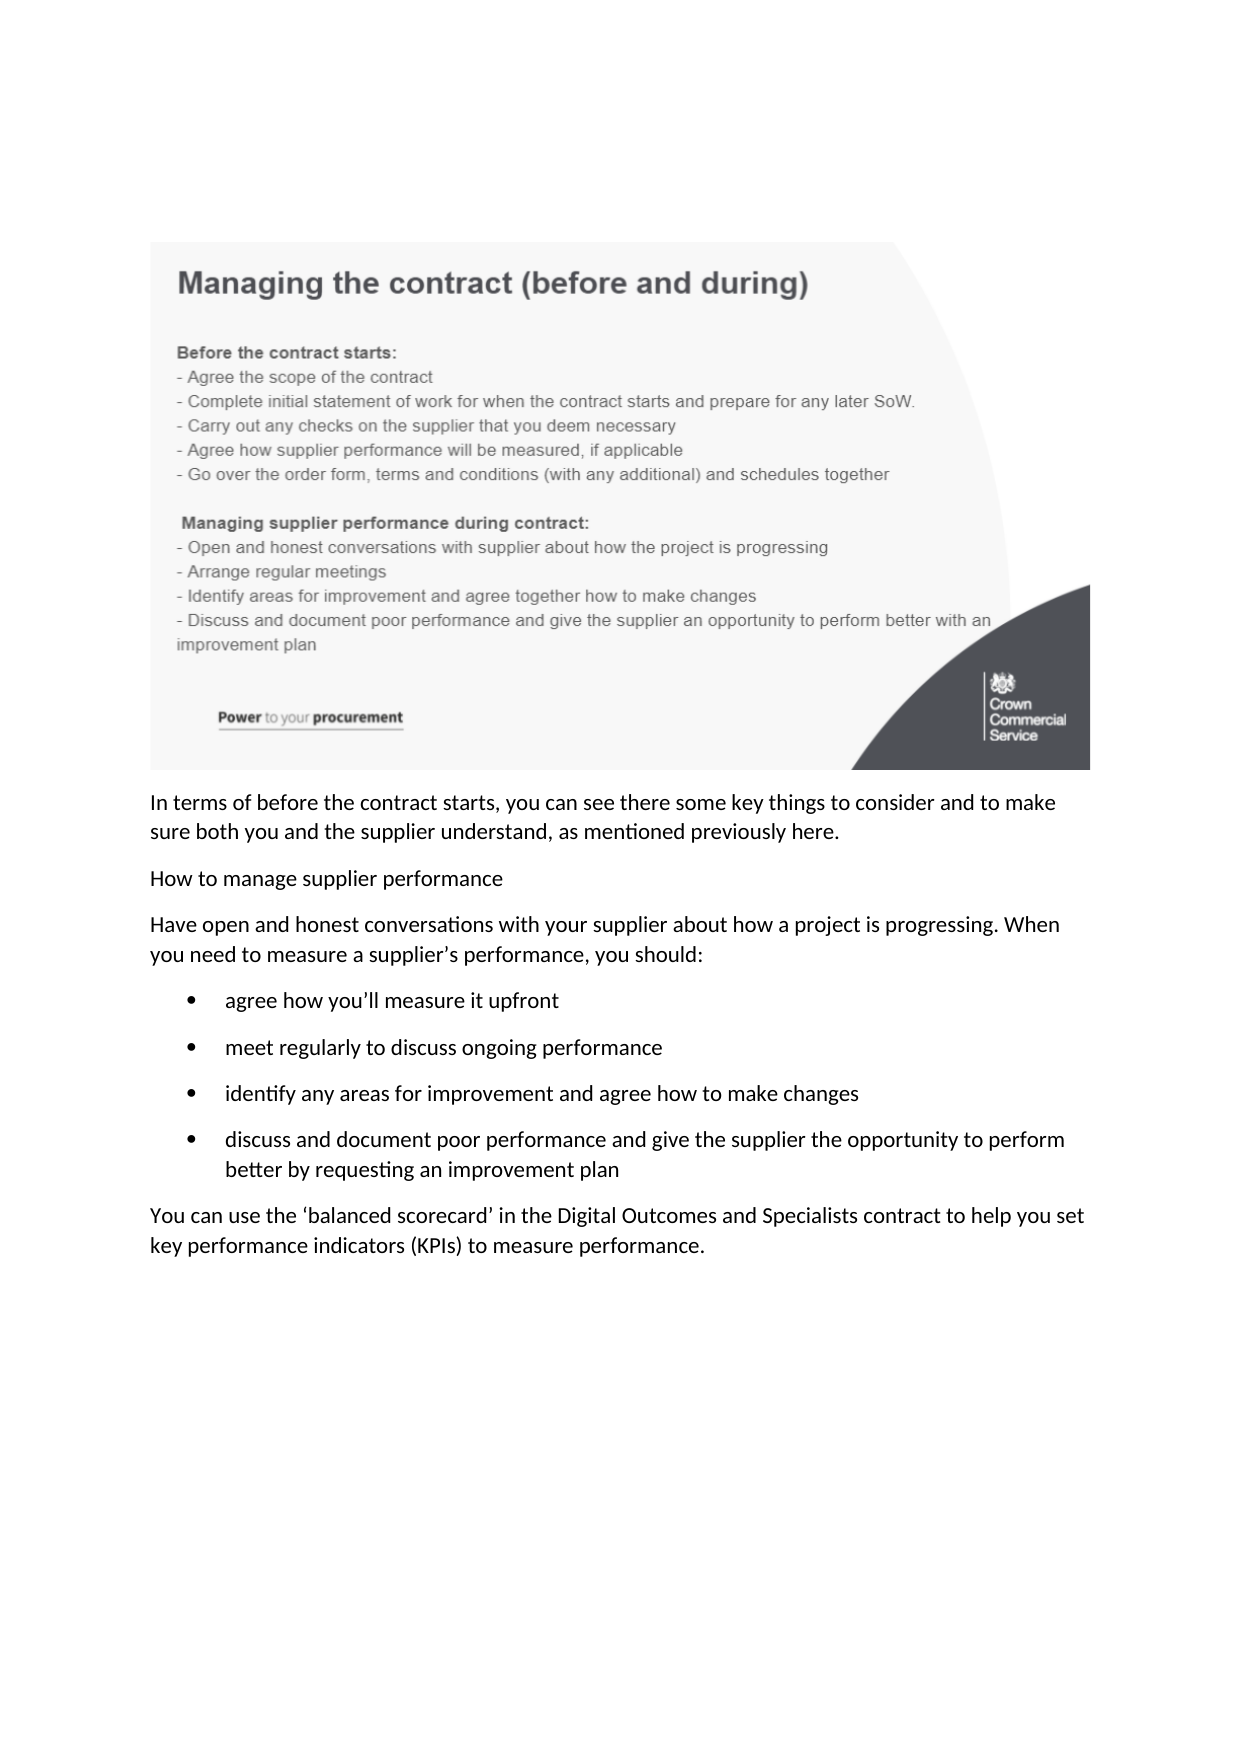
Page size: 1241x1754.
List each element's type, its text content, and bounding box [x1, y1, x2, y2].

text Have open and honest conversations with your supplier about how a project is progressing. When you need to measure a supplier’s performance, you should: [150, 910, 1090, 968]
text You can use the ‘balanced scorecard’ in the Digital Outcomes and Specialists contract to help you set key performance indicators (KPIs) to measure performance. [150, 1201, 1090, 1259]
list agree how you’ll measure it upfront [187, 986, 1090, 1014]
text How to manage supplier performance [150, 864, 1090, 892]
list discuss and document poor performance and give the supplier the opportunity to perform better by requesting an improvement plan [187, 1125, 1090, 1183]
list identify any areas for improvement and agree how to make changes [187, 1079, 1090, 1107]
list meet regularly to discuss ongoing performance [187, 1033, 1090, 1061]
text In terms of before the contract starts, you can see there some key things to consider and to make sure both you and the supplier understand, as mentioned previously here. [150, 788, 1090, 846]
